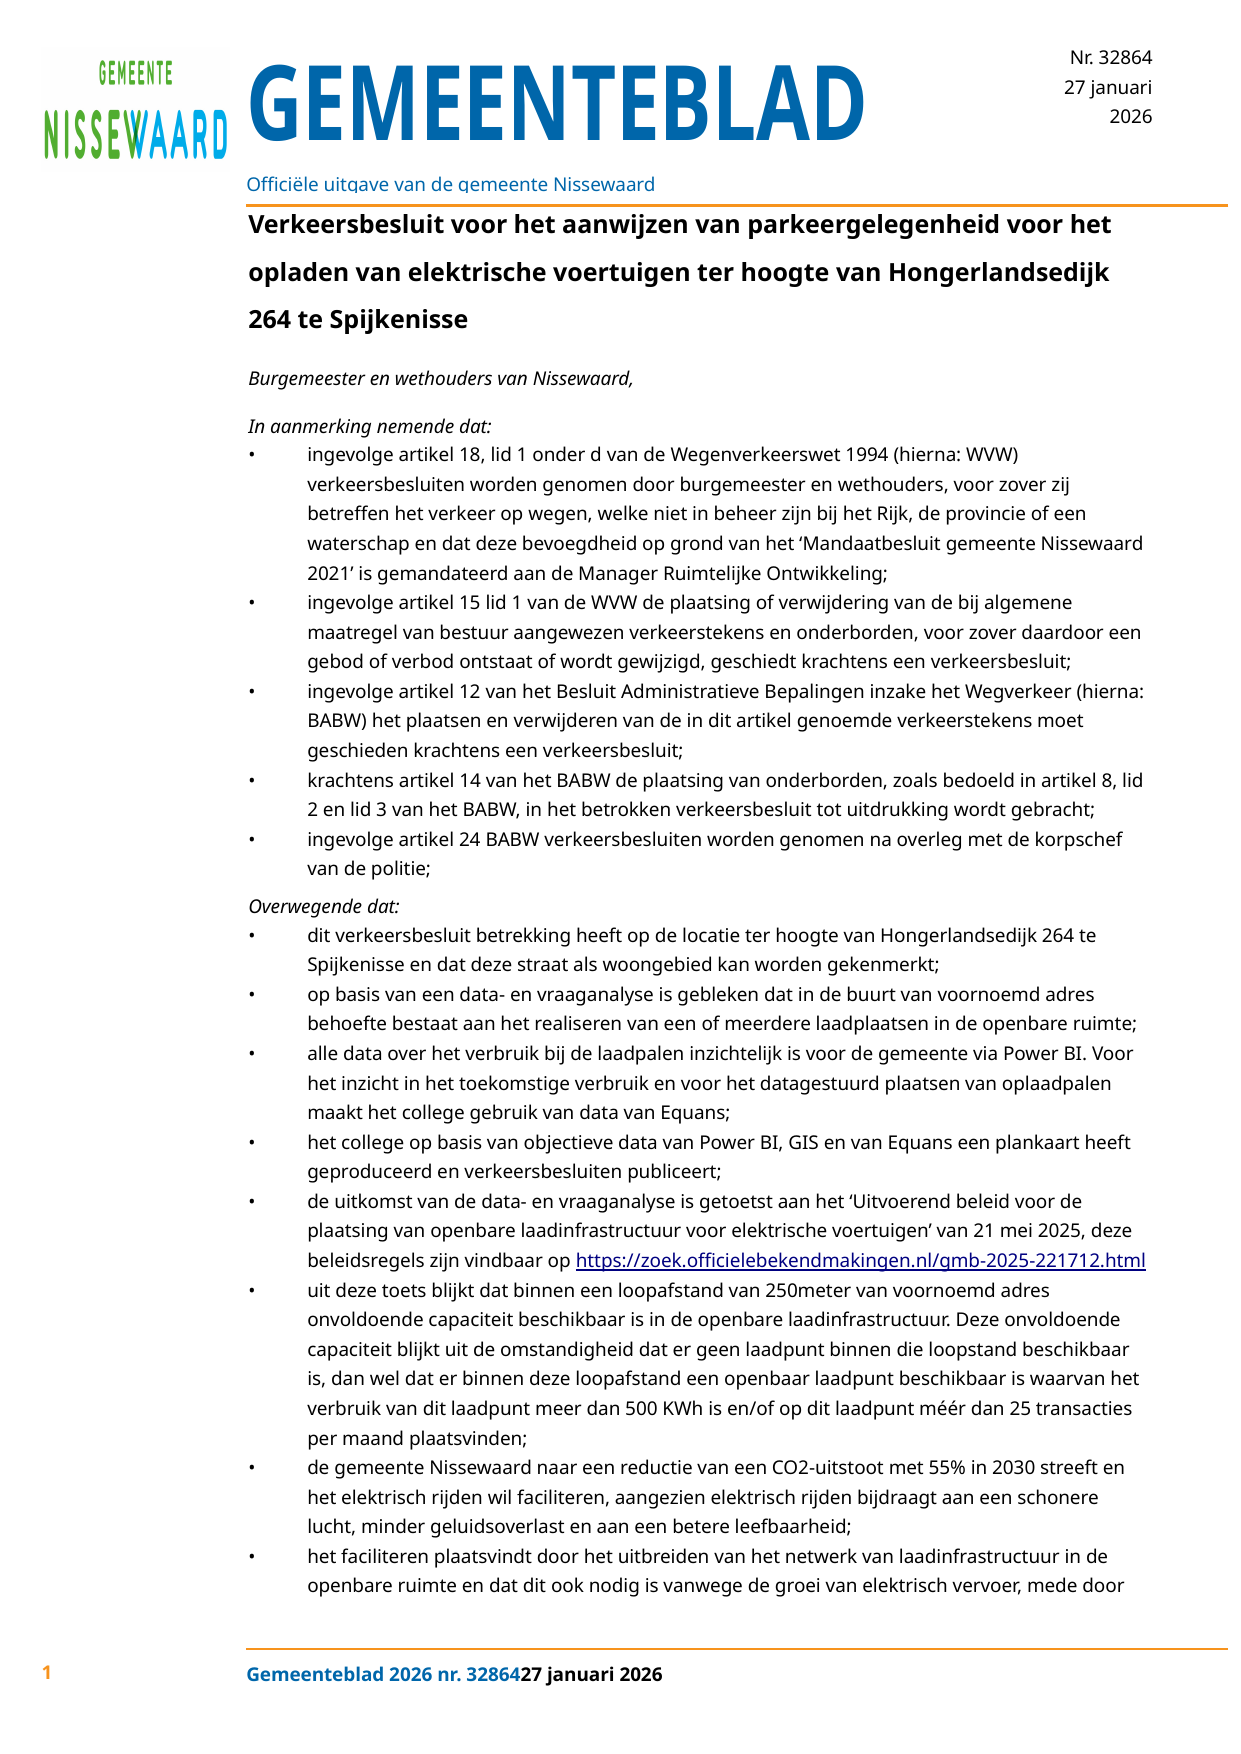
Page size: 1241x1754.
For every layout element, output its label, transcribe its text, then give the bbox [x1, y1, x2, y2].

text Overwegende dat: [248, 893, 1152, 919]
list ingevolge artikel 24 BABW verkeersbesluiten worden genomen na overleg met de korpschef van de politie; [248, 826, 1152, 881]
list het faciliteren plaatsvindt door het uitbreiden van het netwerk van laadinfrastructuur in de openbare ruimte en dat dit ook nodig is vanwege de groei van elektrisch vervoer, mede door [248, 1543, 1152, 1598]
list dit verkeersbesluit betrekking heeft op de locatie ter hoogte van Hongerlandsedijk 264 te Spijkenisse en dat deze straat als woongebied kan worden gekenmerkt; [248, 922, 1152, 977]
text Burgemeester en wethouders van Nissewaard, [248, 366, 1152, 391]
list de uitkomst van de data- en vraaganalyse is getoetst aan het ‘Uitvoerend beleid voor de plaatsing van openbare laadinfrastructuur voor elektrische voertuigen’ van 21 mei 2025, deze beleidsregels zijn vindbaar op https://zoek.officielebekendmakingen.nl/gmb-2025-221712.html [248, 1188, 1152, 1273]
list krachtens artikel 14 van het BABW de plaatsing van onderborden, zoals bedoeld in artikel 8, lid 2 en lid 3 van het BABW, in het betrokken verkeersbesluit tot uitdrukking wordt gebracht; [248, 767, 1152, 822]
text Verkeersbesluit voor het aanwijzen van parkeergelegenheid voor het opladen van elektrische voertuigen ter hoogte van Hongerlandsedijk 264 te Spijkenisse [248, 207, 1152, 336]
list de gemeente Nissewaard naar een reductie van een CO2-uitstoot met 55% in 2030 streeft en het elektrisch rijden wil faciliteren, aangezien elektrisch rijden bijdraagt aan een schonere lucht, minder geluidsoverlast en aan een betere leefbaarheid; [248, 1454, 1152, 1539]
list ingevolge artikel 12 van het Besluit Administratieve Bepalingen inzake het Wegverkeer (hierna: BABW) het plaatsen en verwijderen van de in dit artikel genoemde verkeerstekens moet geschieden krachtens een verkeersbesluit; [248, 678, 1152, 763]
list op basis van een data- en vraaganalyse is gebleken dat in de buurt van voornoemd adres behoefte bestaat aan het realiseren van een of meerdere laadplaatsen in de openbare ruimte; [248, 981, 1152, 1036]
picture [41, 47, 231, 172]
list ingevolge artikel 18, lid 1 onder d van de Wegenverkeerswet 1994 (hierna: WVW) verkeersbesluiten worden genomen door burgemeester en wethouders, voor zover zij betreffen het verkeer op wegen, welke niet in beheer zijn bij het Rijk, de provincie of een waterschap en dat deze bevoegdheid op grond van het ‘Mandaatbesluit gemeente Nissewaard 2021’ is gemandateerd aan de Manager Ruimtelijke Ontwikkeling; [248, 441, 1152, 586]
list ingevolge artikel 15 lid 1 van de WVW de plaatsing of verwijdering van de bij algemene maatregel van bestuur aangewezen verkeerstekens en onderborden, voor zover daardoor een gebod of verbod ontstaat of wordt gewijzigd, geschiedt krachtens een verkeersbesluit; [248, 589, 1152, 674]
text In aanmerking nemende dat: [248, 413, 1152, 439]
list alle data over het verbruik bij de laadpalen inzichtelijk is voor de gemeente via Power BI. Voor het inzicht in het toekomstige verbruik en voor het datagestuurd plaatsen van oplaadpalen maakt het college gebruik van data van Equans; [248, 1040, 1152, 1125]
list uit deze toets blijkt dat binnen een loopafstand van 250meter van voornoemd adres onvoldoende capaciteit beschikbaar is in de openbare laadinfrastructuur. Deze onvoldoende capaciteit blijkt uit de omstandigheid dat er geen laadpunt binnen die loopstand beschikbaar is, dan wel dat er binnen deze loopafstand een openbaar laadpunt beschikbaar is waarvan het verbruik van dit laadpunt meer dan 500 KWh is en/of op dit laadpunt méér dan 25 transacties per maand plaatsvinden; [248, 1277, 1152, 1451]
list het college op basis van objectieve data van Power BI, GIS en van Equans een plankaart heeft geproduceerd en verkeersbesluiten publiceert; [248, 1129, 1152, 1184]
